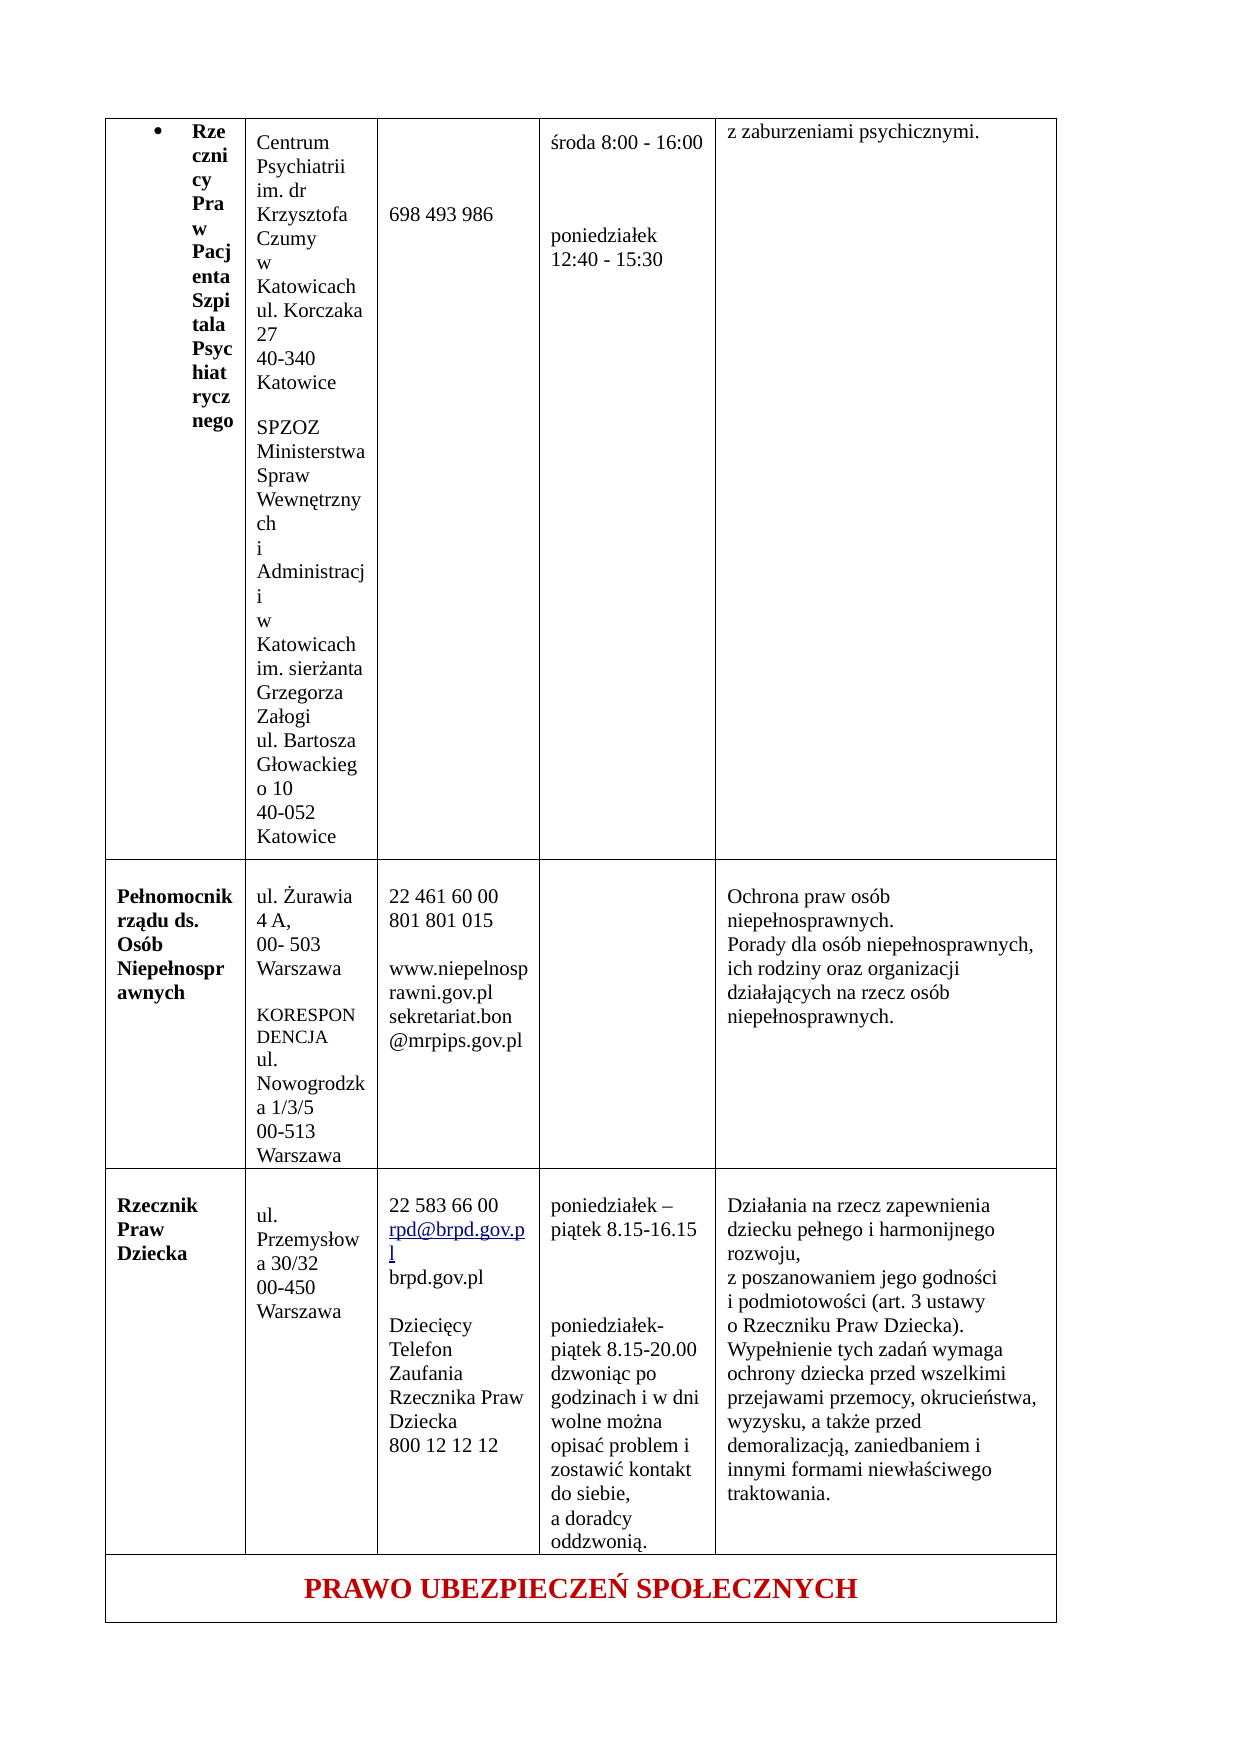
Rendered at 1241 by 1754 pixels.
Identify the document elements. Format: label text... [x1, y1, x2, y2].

table_cell [540, 860, 715, 1167]
table_cell poniedziałek – piątek 8.15-16.15 poniedziałek-piątek 8.15-20.00 dzwoniąc po godzinach i w dni wolne można opisać problem i zostawić kontakt do siebie, a doradcy oddzwonią. [540, 1169, 715, 1553]
table_cell 22 583 66 00 rpd@brpd.gov.pl brpd.gov.pl Dziecięcy Telefon Zaufania Rzecznika Praw Dziecka 800 12 12 12 [378, 1169, 539, 1553]
table_cell Rzecznik Praw Dziecka [106, 1169, 245, 1553]
table_cell ul. Żurawia 4 A, 00- 503 Warszawa KORESPONDENCJA ul. Nowogrodzka 1/3/5 00-513 Warszawa [246, 860, 377, 1167]
table_cell 698 493 986 [378, 119, 539, 859]
table_cell Działania na rzecz zapewnienia dziecku pełnego i harmonijnego rozwoju, z poszanowaniem jego godności i podmiotowości (art. 3 ustawy o Rzeczniku Praw Dziecka). Wypełnienie tych zadań wymaga ochrony dziecka przed wszelkimi przejawami przemocy, okrucieństwa, wyzysku, a także przed demoralizacją, zaniedbaniem i innymi formami niewłaściwego traktowania. [716, 1169, 1056, 1553]
table_cell Biuro Rzecznika Praw Pacjenta Rzecznicy Praw Pacjenta Szpitala Psychiatrycznego [106, 119, 245, 859]
table_cell Pełnomocnik rządu ds. Osób Niepełnosprawnych [106, 860, 245, 1167]
table_cell 22 461 60 00 801 801 015 www.niepelnosprawni.gov.pl sekretariat.bon@mrpips.gov.pl [378, 860, 539, 1167]
table_cell ul. Przemysłowa 30/32 00-450 Warszawa [246, 1169, 377, 1553]
table_cell Centrum Psychiatrii im. dr Krzysztofa Czumy w Katowicach ul. Korczaka 27 40-340 Katowice SPZOZ Ministerstwa Spraw Wewnętrznych i Administracji w Katowicach im. sierżanta Grzegorza Załogi ul. Bartosza Głowackiego 10 40-052 Katowice [246, 119, 377, 859]
table_cell środa 8:00 - 16:00 poniedziałek 12:40 - 15:30 [540, 119, 715, 859]
table_cell Ochrona praw osób niepełnosprawnych. Porady dla osób niepełnosprawnych, ich rodziny oraz organizacji działających na rzecz osób niepełnosprawnych. [716, 860, 1056, 1167]
table_cell PRAWO UBEZPIECZEŃ SPOŁECZNYCH [106, 1555, 1056, 1622]
table_cell z zaburzeniami psychicznymi. [716, 119, 1056, 859]
